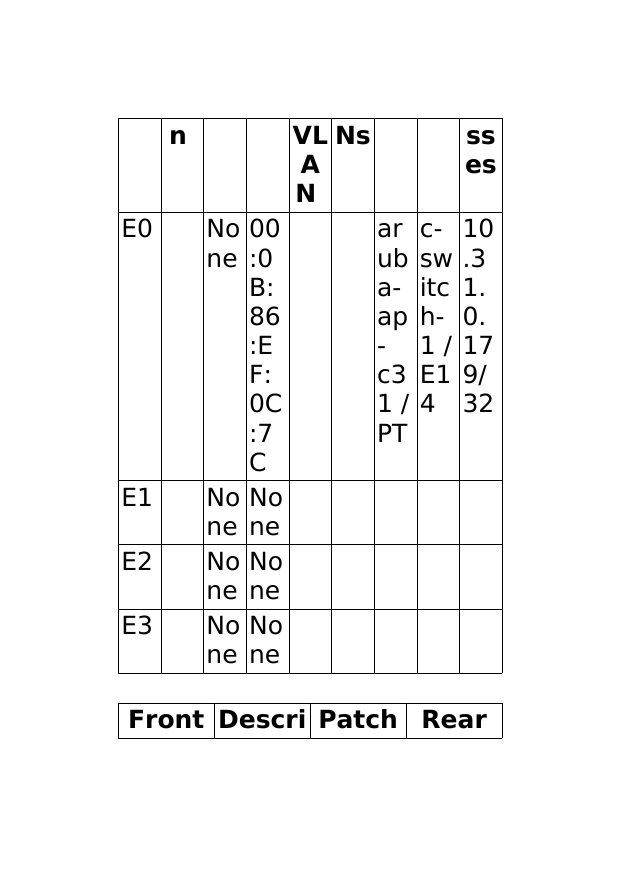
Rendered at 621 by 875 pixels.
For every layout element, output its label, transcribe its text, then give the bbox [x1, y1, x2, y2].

table_header VLAN [290, 119, 331, 212]
table_cell [460, 481, 502, 544]
table_cell [418, 545, 459, 608]
table_cell [290, 481, 331, 544]
table_cell aruba-ap-c31 / PT [375, 213, 417, 480]
table_cell [418, 481, 459, 544]
table_cell c-switch-1 / E14 [418, 213, 459, 480]
table_header [375, 119, 417, 212]
table_cell [375, 481, 417, 544]
table_cell None [247, 481, 289, 544]
table_header Rear [407, 704, 502, 738]
table_cell None [247, 610, 289, 673]
table_cell [332, 213, 374, 480]
table_cell None [204, 545, 246, 608]
table_header [119, 119, 161, 212]
table_cell [290, 545, 331, 608]
table_cell 10.31.0.179/32 [460, 213, 502, 480]
table_header [247, 119, 289, 212]
table_cell None [204, 213, 246, 480]
table_cell [162, 481, 203, 544]
table_cell None [247, 545, 289, 608]
table_cell [332, 481, 374, 544]
table_header [204, 119, 246, 212]
table_cell [162, 610, 203, 673]
table_cell [460, 610, 502, 673]
table_cell E0 [119, 213, 161, 480]
table_cell [162, 213, 203, 480]
table_cell [290, 610, 331, 673]
table_header Patch [311, 704, 406, 738]
table_header Descri [215, 704, 310, 738]
table_header n [162, 119, 203, 212]
table_cell [460, 545, 502, 608]
table_cell [332, 545, 374, 608]
table_cell [332, 610, 374, 673]
table_cell E3 [119, 610, 161, 673]
table_cell [162, 545, 203, 608]
table_cell [375, 610, 417, 673]
table_header Front [119, 704, 214, 738]
table_cell [375, 545, 417, 608]
table_cell [290, 213, 331, 480]
table_cell E1 [119, 481, 161, 544]
table_cell 00:0B:86:EF:0C:7C [247, 213, 289, 480]
table_cell E2 [119, 545, 161, 608]
table_header sses [460, 119, 502, 212]
table_header Ns [332, 119, 374, 212]
table_cell None [204, 481, 246, 544]
table_cell None [204, 610, 246, 673]
table_header [418, 119, 459, 212]
table_cell [418, 610, 459, 673]
